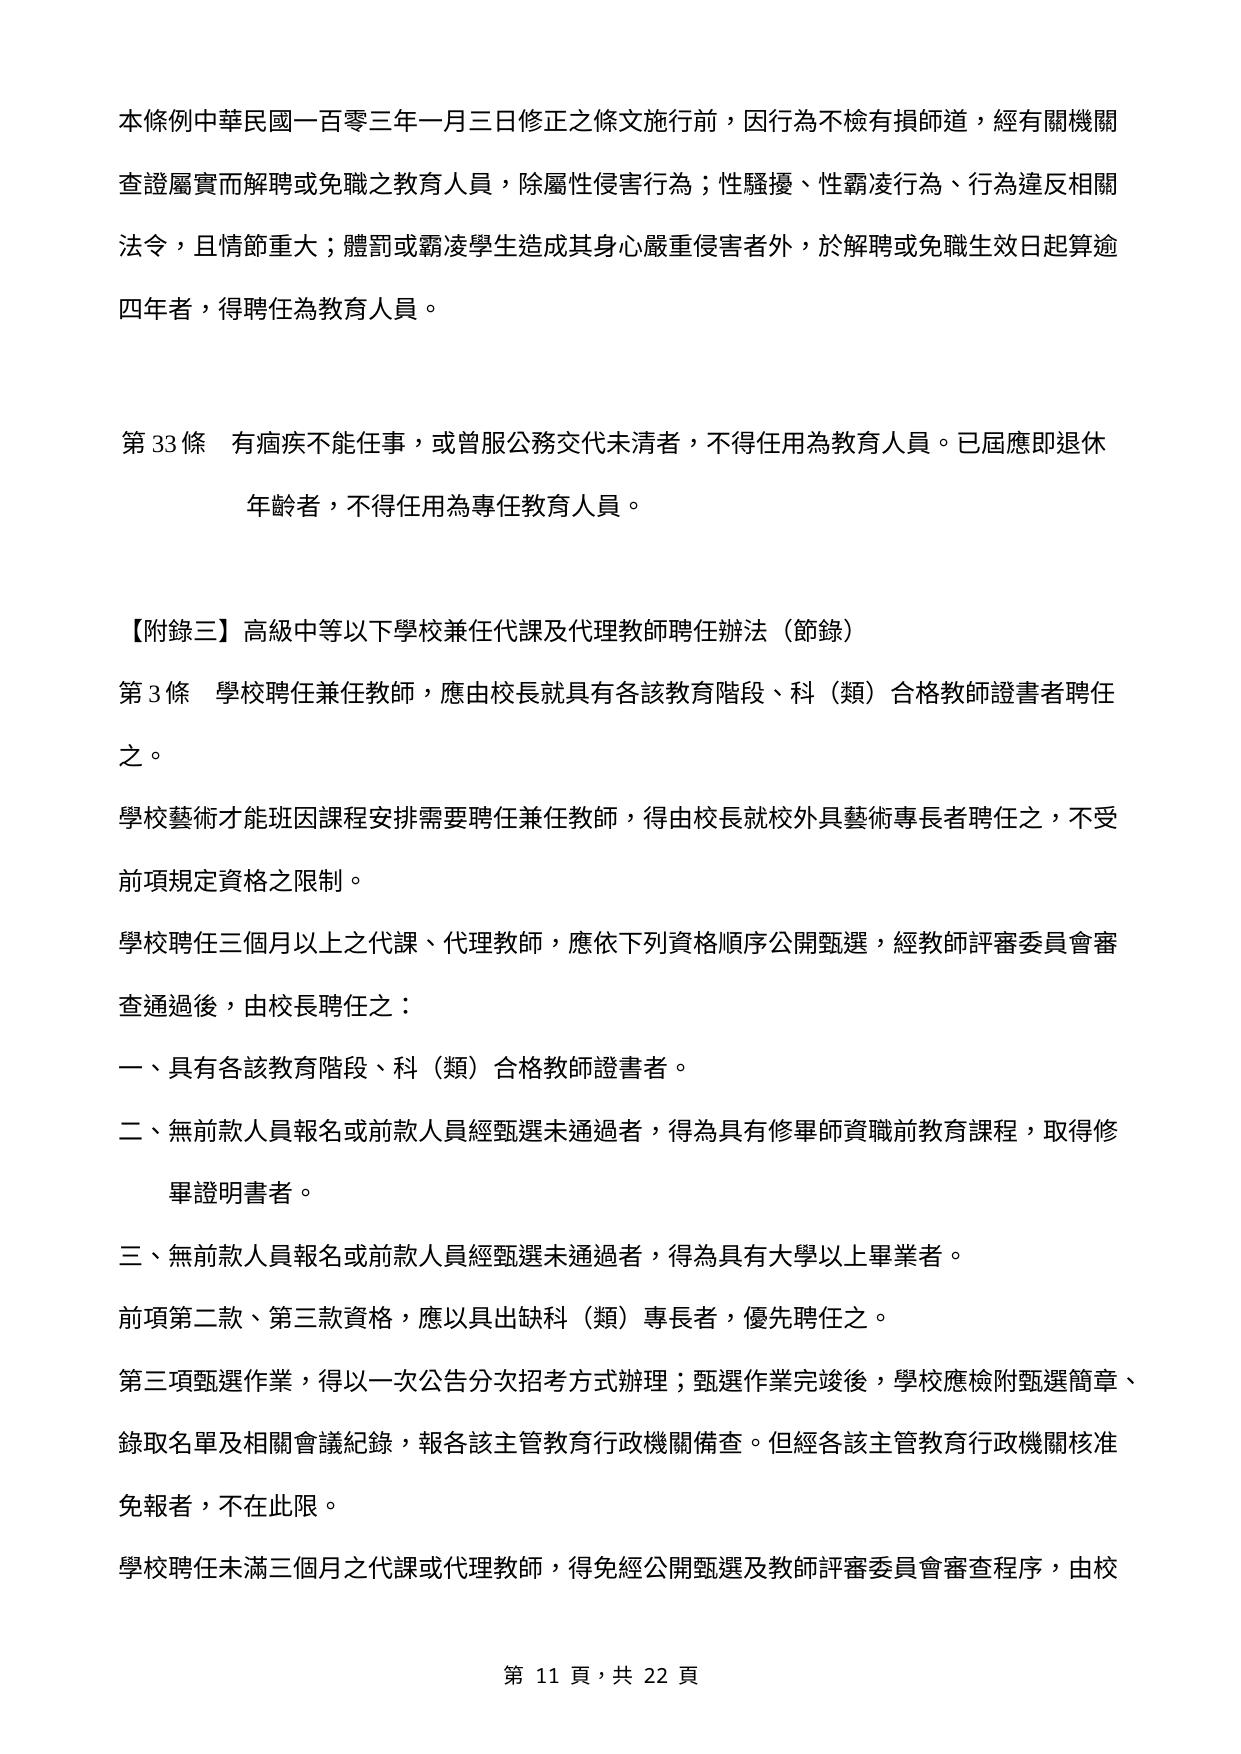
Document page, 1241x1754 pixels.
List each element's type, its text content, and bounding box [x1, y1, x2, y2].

text 第33條 有痼疾不能任事，或曾服公務交代未清者，不得任用為教育人員。已屆應即退休年齡者，不得任用為專任教育人員。 [122, 400, 1122, 525]
text 前項第二款、第三款資格，應以具出缺科（類）專長者，優先聘任之。 [118, 1275, 1122, 1338]
text 學校聘任未滿三個月之代課或代理教師，得免經公開甄選及教師評審委員會審查程序，由校 [118, 1525, 1122, 1588]
text 第3條 學校聘任兼任教師，應由校長就具有各該教育階段、科（類）合格教師證書者聘任之。 [118, 650, 1122, 775]
text 三、無前款人員報名或前款人員經甄選未通過者，得為具有大學以上畢業者。 [118, 1213, 1122, 1275]
text 本條例中華民國一百零三年一月三日修正之條文施行前，因行為不檢有損師道，經有關機關查證屬實而解聘或免職之教育人員，除屬性侵害行為；性騷擾、性霸凌行為、行為違反相關法令，且情節重大；體罰或霸凌學生造成其身心嚴重侵害者外，於解聘或免職生效日起算逾四年者，得聘任為教育人員。 [118, 78, 1122, 328]
text 第三項甄選作業，得以一次公告分次招考方式辦理；甄選作業完竣後，學校應檢附甄選簡章、錄取名單及相關會議紀錄，報各該主管教育行政機關備查。但經各該主管教育行政機關核准免報者，不在此限。 [118, 1338, 1122, 1525]
text 二、無前款人員報名或前款人員經甄選未通過者，得為具有修畢師資職前教育課程，取得修畢證明書者。 [118, 1088, 1122, 1213]
text 【附錄三】高級中等以下學校兼任代課及代理教師聘任辦法（節錄） [118, 588, 1122, 650]
text 一、具有各該教育階段、科（類）合格教師證書者。 [118, 1025, 1122, 1088]
text 學校藝術才能班因課程安排需要聘任兼任教師，得由校長就校外具藝術專長者聘任之，不受前項規定資格之限制。 [118, 775, 1122, 900]
text 學校聘任三個月以上之代課、代理教師，應依下列資格順序公開甄選，經教師評審委員會審查通過後，由校長聘任之： [118, 900, 1122, 1025]
